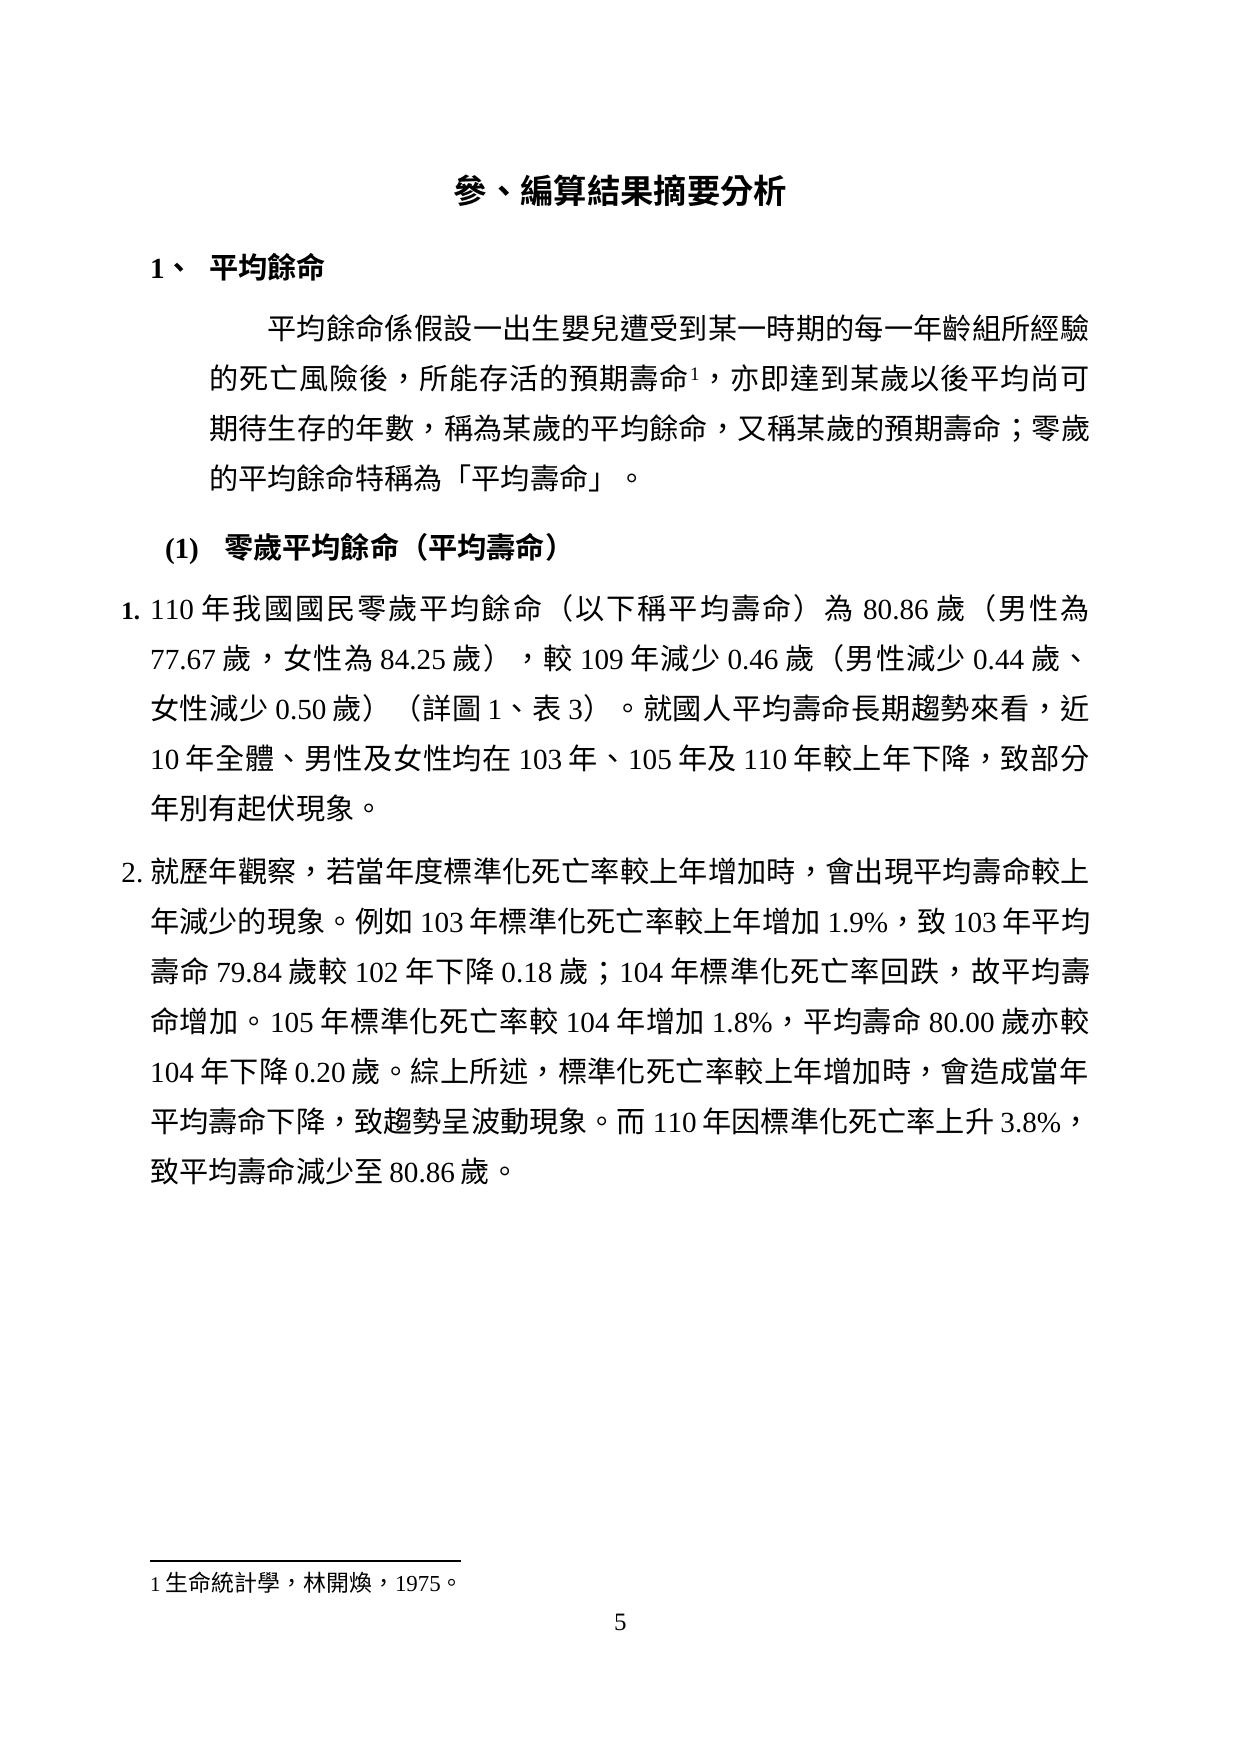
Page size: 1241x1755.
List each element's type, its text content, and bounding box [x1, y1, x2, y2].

list 就歷年觀察，若當年度標準化死亡率較上年增加時，會出現平均壽命較上年減少的現象。例如103年標準化死亡率較上年增加1.9%，致103年平均壽命79.84歲較102年下降0.18歲；104年標準化死亡率回跌，故平均壽命增加。105年標準化死亡率較104年增加1.8%，平均壽命80.00歲亦較104年下降0.20歲。綜上所述，標準化死亡率較上年增加時，會造成當年平均壽命下降，致趨勢呈波動現象。而110年因標準化死亡率上升3.8%，致平均壽命減少至80.86歲。 [121, 842, 1090, 1192]
list 平均餘命 [150, 245, 1090, 287]
text 生命統計學，林開煥，1975。 [150, 1561, 1090, 1598]
text 參、編算結果摘要分析 [150, 164, 1090, 213]
list 零歲平均餘命（平均壽命） [165, 525, 1090, 567]
list 110年我國國民零歲平均餘命（以下稱平均壽命）為80.86歲（男性為77.67歲，女性為84.25歲），較109年減少0.46歲（男性減少0.44歲、女性減少0.50歲）（詳圖1、表3）。就國人平均壽命長期趨勢來看，近10年全體、男性及女性均在103年、105年及110年較上年下降，致部分年別有起伏現象。 [121, 579, 1090, 829]
text 平均餘命係假設一出生嬰兒遭受到某一時期的每一年齡組所經驗的死亡風險後，所能存活的預期壽命，亦即達到某歲以後平均尚可期待生存的年數，稱為某歲的平均餘命，又稱某歲的預期壽命；零歲的平均餘命特稱為「平均壽命」。 [209, 300, 1090, 500]
